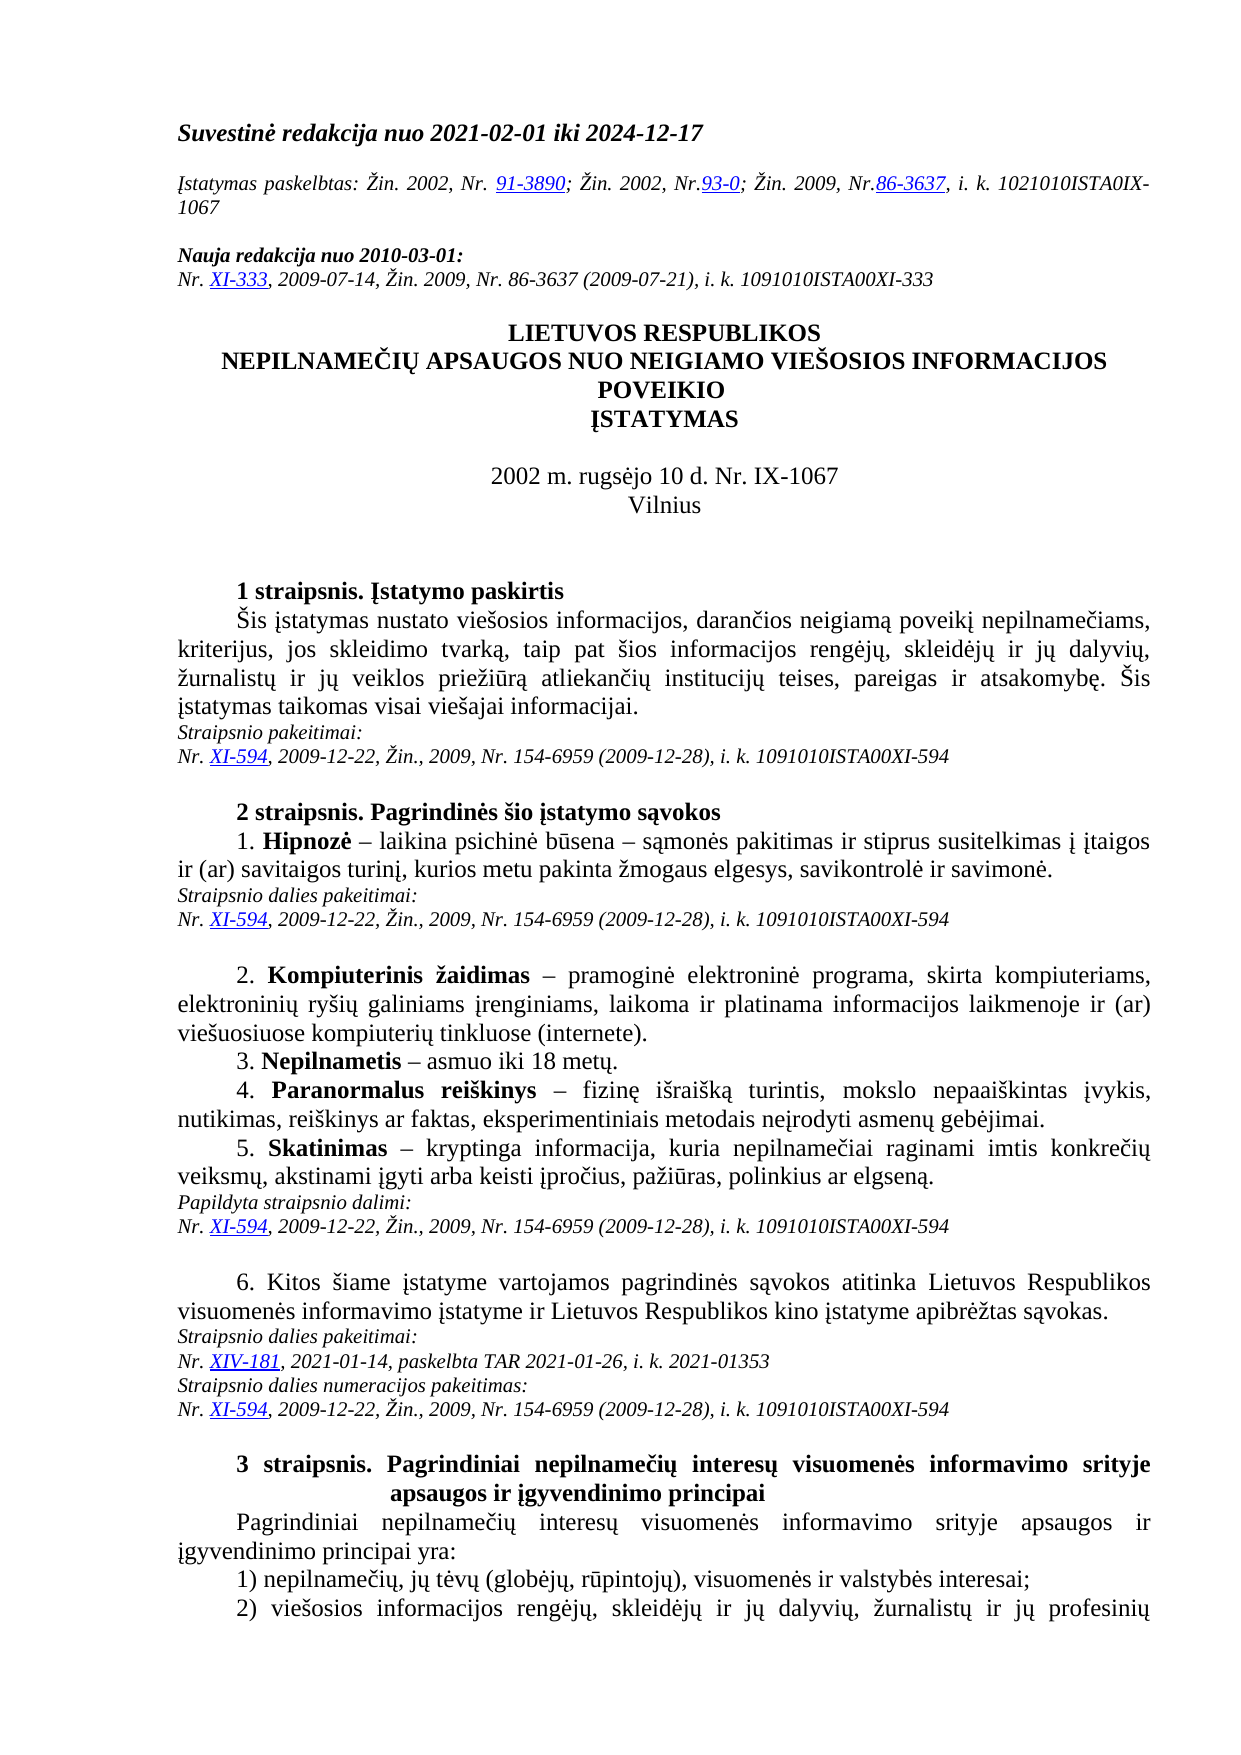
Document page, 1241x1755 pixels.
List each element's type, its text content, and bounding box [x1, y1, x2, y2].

text Nr. XI-594, 2009-12-22, Žin., 2009, Nr. 154-6959 (2009-12-28), i. k. 1091010ISTA00XI-594 [177, 907, 1152, 931]
text Šis įstatymas nustato viešosios informacijos, darančios neigiamą poveikį nepilnamečiams, kriterijus, jos skleidimo tvarką, taip pat šios informacijos rengėjų, skleidėjų ir jų dalyvių, žurnalistų ir jų veiklos priežiūrą atliekančių institucijų teises, pareigas ir atsakomybę. Šis įstatymas taikomas visai viešajai informacijai. [177, 605, 1152, 720]
text LIETUVOS RESPUBLIKOS [177, 318, 1152, 346]
text Straipsnio dalies pakeitimai: [177, 1324, 1152, 1348]
text Nr. XI-333, 2009-07-14, Žin. 2009, Nr. 86-3637 (2009-07-21), i. k. 1091010ISTA00XI-333 [177, 267, 1152, 291]
text 6. Kitos šiame įstatyme vartojamos pagrindinės sąvokos atitinka Lietuvos Respublikos visuomenės informavimo įstatyme ir Lietuvos Respublikos kino įstatyme apibrėžtas sąvokas. [177, 1267, 1152, 1324]
text NEPILNAMEČIŲ APSAUGOS NUO NEIGIAMO VIEŠOSIOS INFORMACIJOS POVEIKIO [177, 346, 1152, 404]
text Straipsnio pakeitimai: [177, 720, 1152, 744]
text Nr. XI-594, 2009-12-22, Žin., 2009, Nr. 154-6959 (2009-12-28), i. k. 1091010ISTA00XI-594 [177, 1214, 1152, 1238]
text ĮSTATYMAS [177, 404, 1152, 433]
text Įstatymas paskelbtas: Žin. 2002, Nr. 91-3890; Žin. 2002, Nr.93-0; Žin. 2009, Nr.86-3637, i. k. 1021010ISTA0IX-1067 [177, 171, 1152, 219]
text Straipsnio dalies pakeitimai: [177, 883, 1152, 907]
text 5. Skatinimas – kryptinga informacija, kuria nepilnamečiai raginami imtis konkrečių veiksmų, akstinami įgyti arba keisti įpročius, pažiūras, polinkius ar elgseną. [177, 1133, 1152, 1190]
text 1. Hipnozė – laikina psichinė būsena – sąmonės pakitimas ir stiprus susitelkimas į įtaigos ir (ar) savitaigos turinį, kurios metu pakinta žmogaus elgesys, savikontrolė ir savimonė. [177, 826, 1152, 883]
text Suvestinė redakcija nuo 2021-02-01 iki 2024-12-17 [177, 118, 1152, 147]
text 2) viešosios informacijos rengėjų, skleidėjų ir jų dalyvių, žurnalistų ir jų profesinių [177, 1593, 1152, 1622]
text Nr. XI-594, 2009-12-22, Žin., 2009, Nr. 154-6959 (2009-12-28), i. k. 1091010ISTA00XI-594 [177, 744, 1152, 768]
text Nauja redakcija nuo 2010-03-01: [177, 243, 1152, 267]
text 3 straipsnis. Pagrindiniai nepilnamečių interesų visuomenės informavimo srityje apsaugos ir įgyvendinimo principai [236, 1449, 1152, 1507]
text Straipsnio dalies numeracijos pakeitimas: [177, 1373, 1152, 1397]
text 1 straipsnis. Įstatymo paskirtis [177, 576, 1152, 605]
text 2 straipsnis. Pagrindinės šio įstatymo sąvokos [177, 797, 1152, 826]
text 1) nepilnamečių, jų tėvų (globėjų, rūpintojų), visuomenės ir valstybės interesai; [177, 1564, 1152, 1593]
text 4. Paranormalus reiškinys – fizinę išraišką turintis, mokslo nepaaiškintas įvykis, nutikimas, reiškinys ar faktas, eksperimentiniais metodais neįrodyti asmenų gebėjimai. [177, 1075, 1152, 1133]
text Nr. XI-594, 2009-12-22, Žin., 2009, Nr. 154-6959 (2009-12-28), i. k. 1091010ISTA00XI-594 [177, 1397, 1152, 1421]
text Nr. XIV-181, 2021-01-14, paskelbta TAR 2021-01-26, i. k. 2021-01353 [177, 1348, 1152, 1373]
text Papildyta straipsnio dalimi: [177, 1190, 1152, 1214]
text Vilnius [177, 490, 1152, 519]
text 2. Kompiuterinis žaidimas – pramoginė elektroninė programa, skirta kompiuteriams, elektroninių ryšių galiniams įrenginiams, laikoma ir platinama informacijos laikmenoje ir (ar) viešuosiuose kompiuterių tinkluose (internete). [177, 960, 1152, 1046]
text Pagrindiniai nepilnamečių interesų visuomenės informavimo srityje apsaugos ir įgyvendinimo principai yra: [177, 1507, 1152, 1564]
text 2002 m. rugsėjo 10 d. Nr. IX-1067 [177, 461, 1152, 490]
text 3. Nepilnametis – asmuo iki 18 metų. [177, 1046, 1152, 1075]
